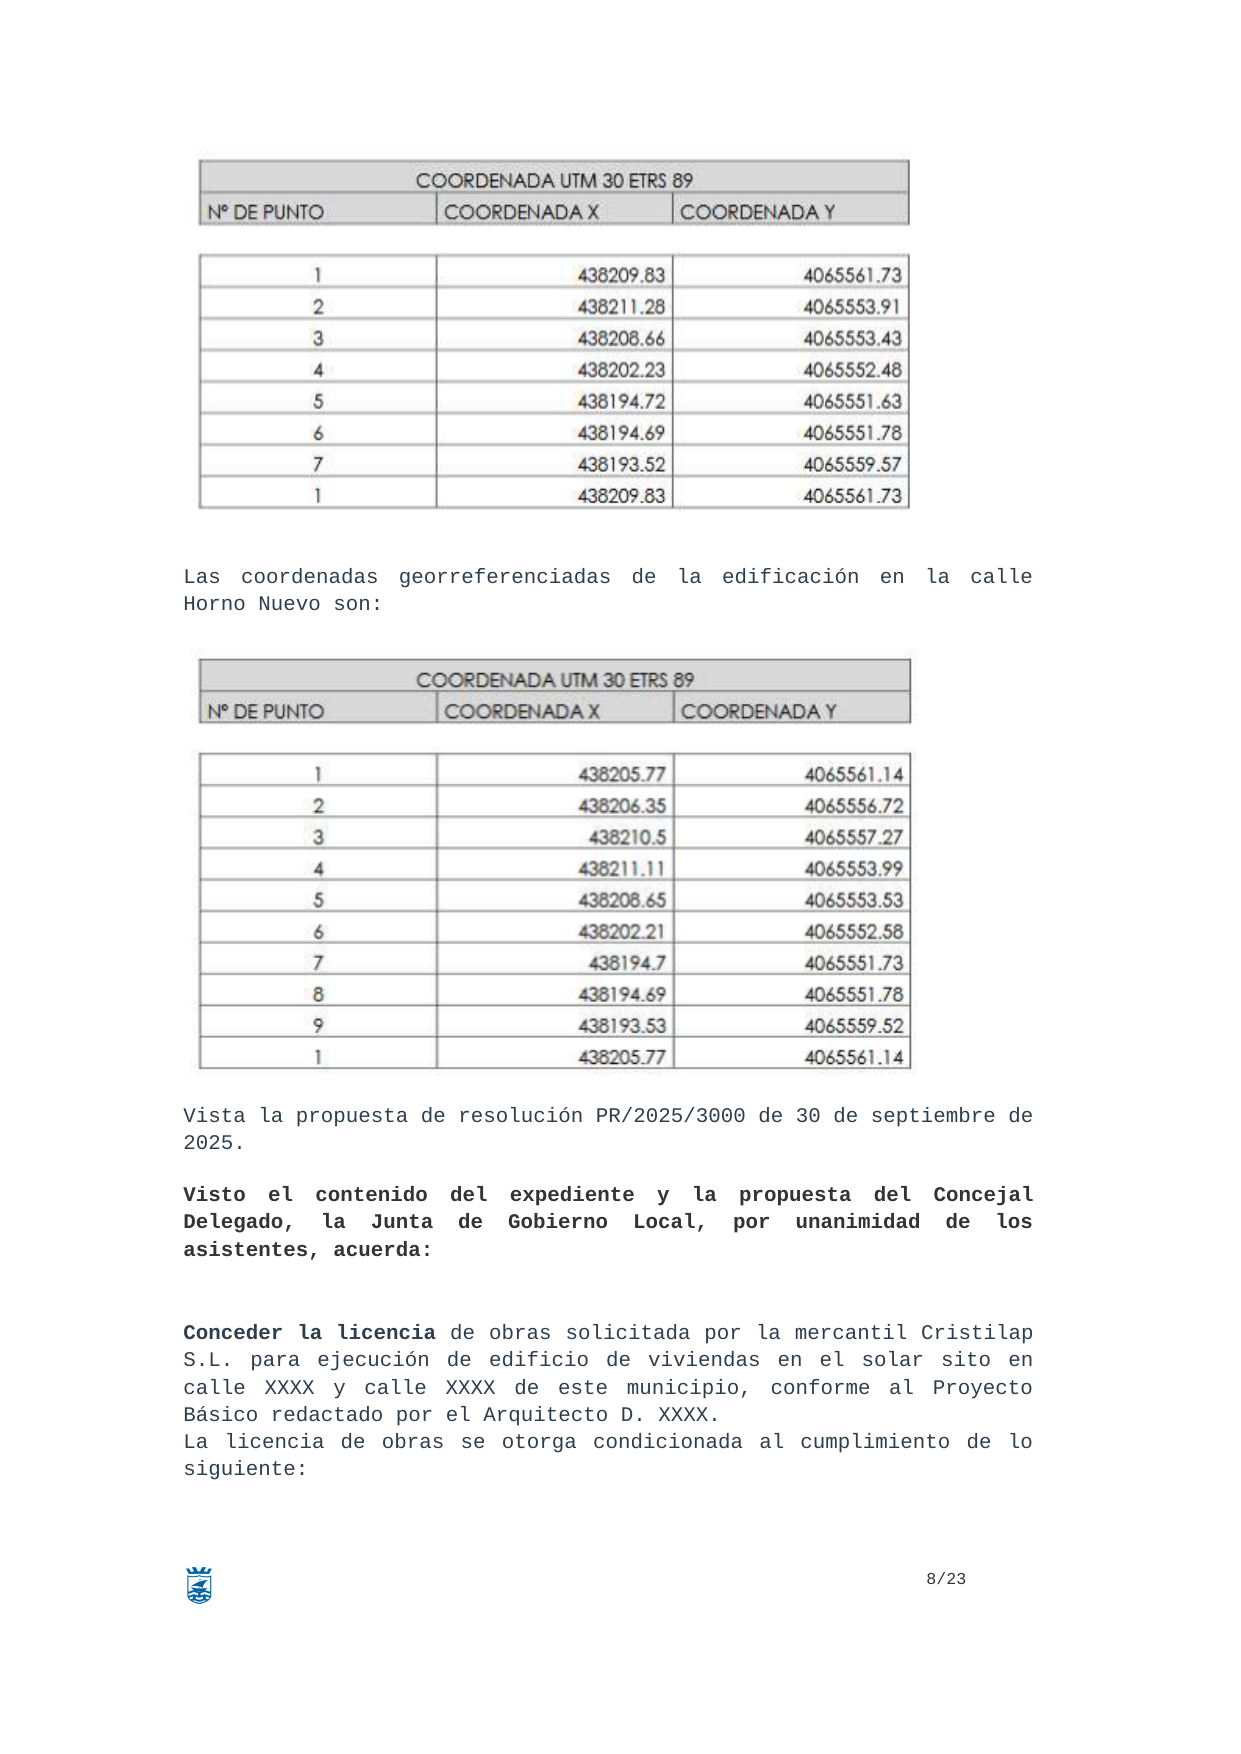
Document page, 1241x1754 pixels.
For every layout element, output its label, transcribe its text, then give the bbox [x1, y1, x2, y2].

picture [183, 1562, 214, 1607]
text Las coordenadas georreferenciadas de la edificación en la calle Horno Nuevo son: [183, 539, 1033, 617]
text La licencia de obras se otorga condicionada al cumplimiento de lo siguiente: [183, 1431, 1033, 1482]
picture [183, 645, 927, 1077]
text Visto el contenido del expediente y la propuesta del Concejal Delegado, la Junta de Gobierno Local, por unanimidad de los asistentes, acuerda: [183, 1184, 1033, 1262]
picture [183, 147, 949, 511]
text Conceder la licencia de obras solicitada por la mercantil Cristilap S.L. para ejecución de edificio de viviendas en el solar sito en calle XXXX y calle XXXX de este municipio, conforme al Proyecto Básico redactado por el Arquitecto D. XXXX. [183, 1322, 1033, 1427]
text Vista la propuesta de resolución PR/2025/3000 de 30 de septiembre de 2025. [183, 1105, 1033, 1156]
